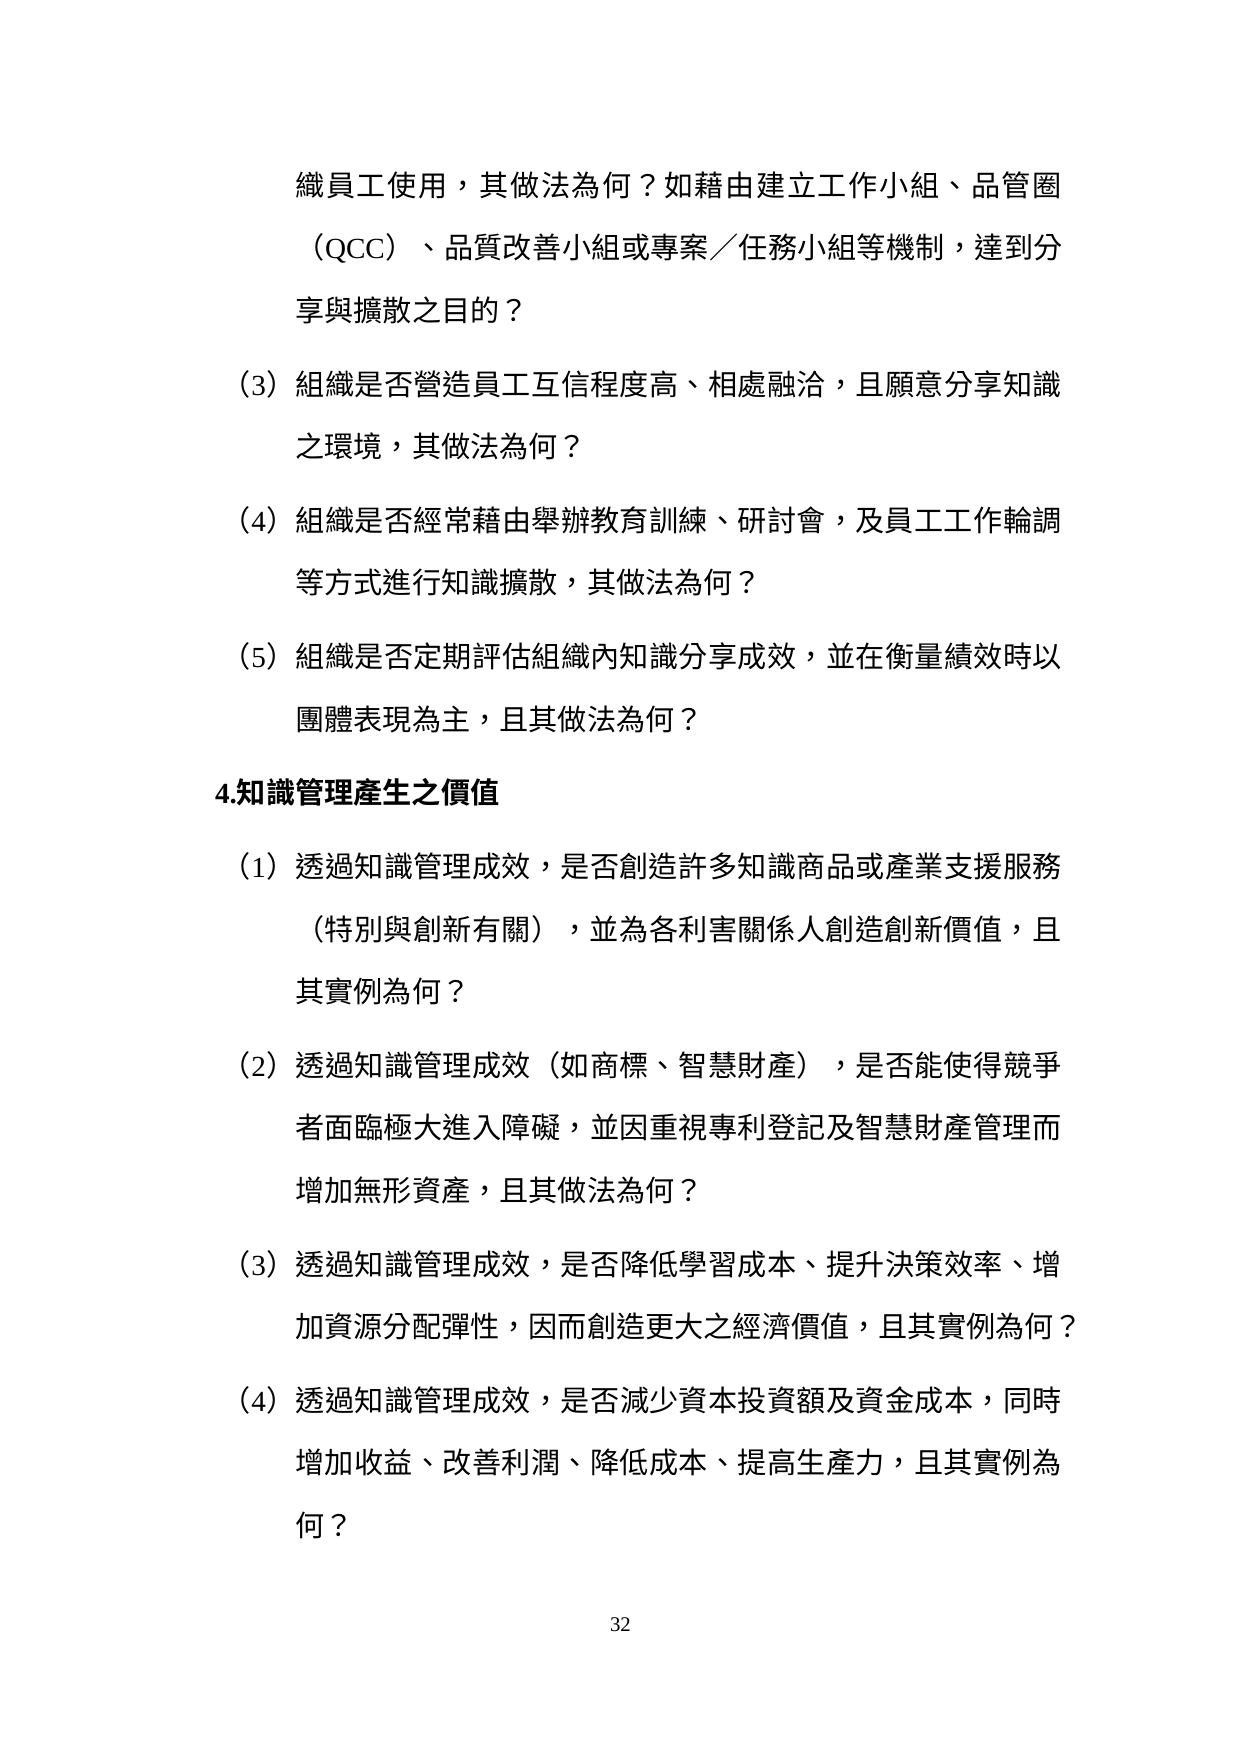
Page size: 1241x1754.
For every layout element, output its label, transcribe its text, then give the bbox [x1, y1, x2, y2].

text （1）透過知識管理成效，是否創造許多知識商品或產業支援服務（特別與創新有關），並為各利害關係人創造創新價值，且其實例為何？ [222, 823, 1063, 1011]
text （2）透過知識管理成效（如商標、智慧財產），是否能使得競爭者面臨極大進入障礙，並因重視專利登記及智慧財產管理而增加無形資產，且其做法為何？ [222, 1022, 1063, 1209]
text （4）透過知識管理成效，是否減少資本投資額及資金成本，同時增加收益、改善利潤、降低成本、提高生產力，且其實例為何？ [222, 1357, 1063, 1544]
text （4）組織是否經常藉由舉辦教育訓練、研討會，及員工工作輪調等方式進行知識擴散，其做法為何？ [222, 477, 1063, 602]
text （5）組織是否定期評估組織內知識分享成效，並在衡量績效時以團體表現為主，且其做法為何？ [222, 613, 1063, 738]
text （3）透過知識管理成效，是否降低學習成本、提升決策效率、增加資源分配彈性，因而創造更大之經濟價值，且其實例為何？ [222, 1221, 1063, 1346]
text 4.知識管理產生之價值 [215, 749, 1063, 812]
text （3）組織是否營造員工互信程度高、相處融洽，且願意分享知識之環境，其做法為何？ [222, 341, 1063, 466]
text 織員工使用，其做法為何？如藉由建立工作小組、品管圈（QCC）、品質改善小組或專案／任務小組等機制，達到分享與擴散之目的？ [222, 142, 1063, 329]
